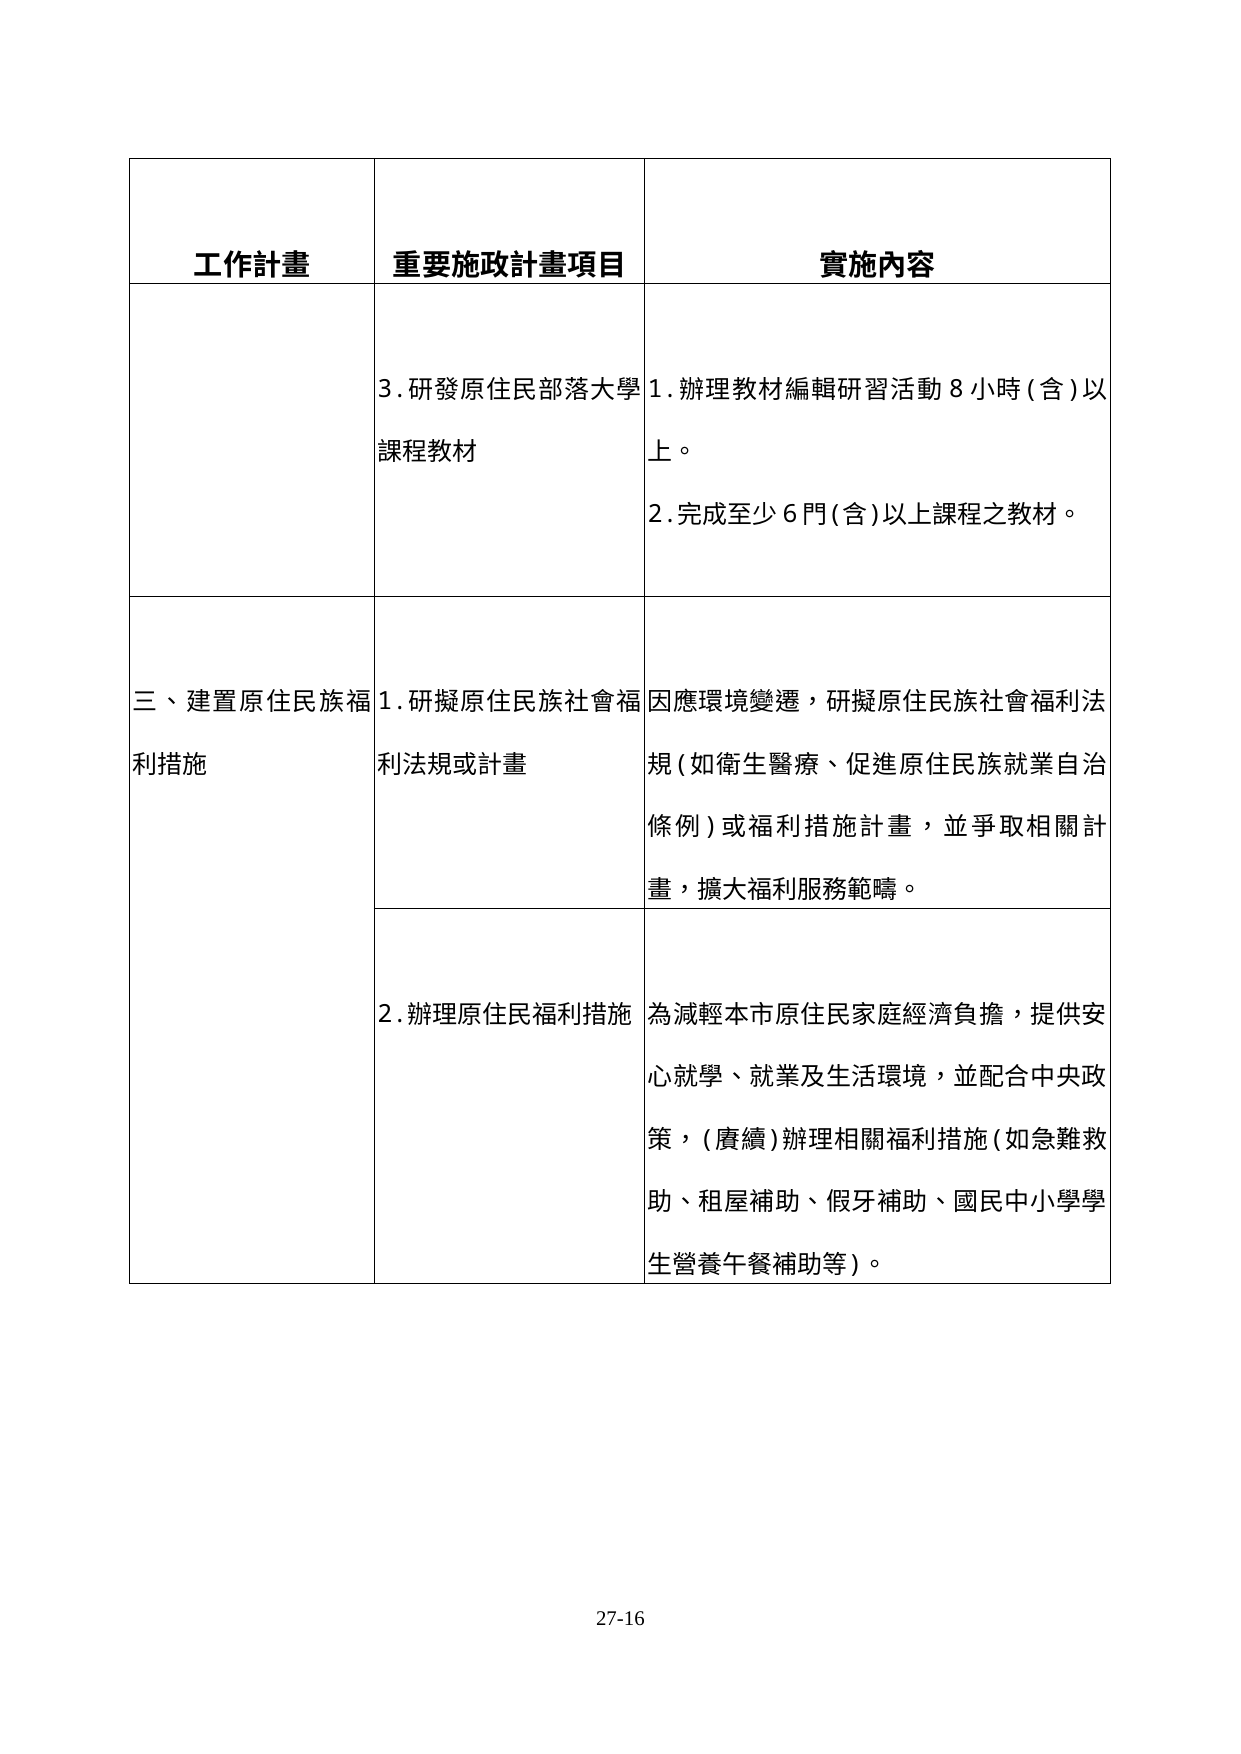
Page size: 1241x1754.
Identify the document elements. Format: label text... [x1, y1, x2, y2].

table_cell 2.辦理原住民福利措施 [375, 909, 644, 1283]
table_cell 1.辦理教材編輯研習活動8小時(含)以上。 2.完成至少6門(含)以上課程之教材。 [645, 284, 1110, 596]
table_cell 3.研發原住民部落大學課程教材 [375, 284, 644, 596]
table_cell 為減輕本市原住民家庭經濟負擔，提供安心就學、就業及生活環境，並配合中央政策，(賡續)辦理相關福利措施(如急難救助、租屋補助、假牙補助、國民中小學學生營養午餐補助等)。 [645, 909, 1110, 1283]
table_cell [130, 284, 374, 596]
table_header 重要施政計畫項目 [375, 159, 644, 283]
table_header 實施內容 [645, 159, 1110, 283]
table_header 工作計畫 [130, 159, 374, 283]
table_cell 三、建置原住民族福利措施 [130, 597, 374, 1283]
table_cell 1.研擬原住民族社會福利法規或計畫 [375, 597, 644, 908]
table_cell 因應環境變遷，研擬原住民族社會福利法規(如衛生醫療、促進原住民族就業自治條例)或福利措施計畫，並爭取相關計畫，擴大福利服務範疇。 [645, 597, 1110, 908]
